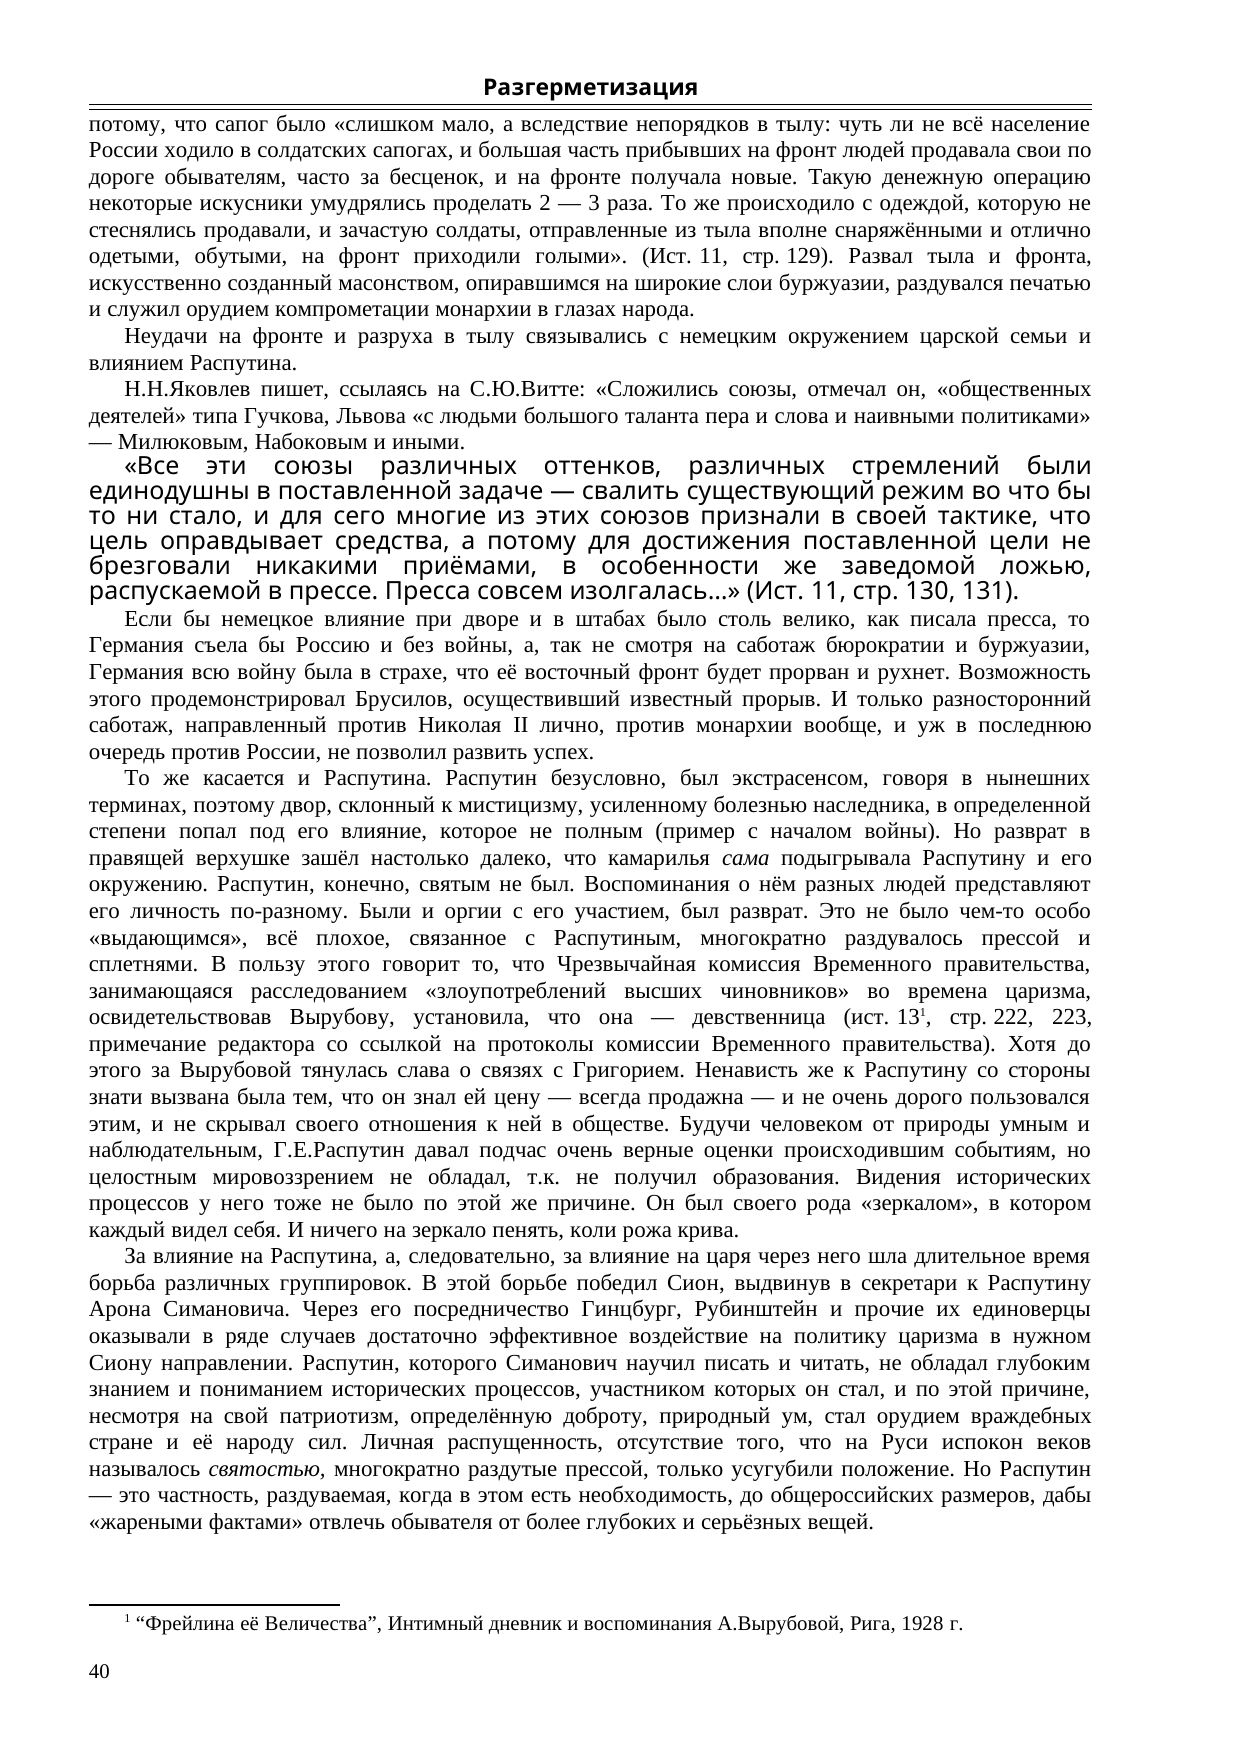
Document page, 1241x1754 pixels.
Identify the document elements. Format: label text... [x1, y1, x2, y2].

text Н.Н.Яковлев пишет, ссылаясь на С.Ю.Витте: «Сложились союзы, отмечал он, «общественных деятелей» типа Гучкова, Львова «с людьми большого таланта пера и слова и наивными политиками» — Милюковым, Набоковым и иными. [89, 375, 1092, 455]
text «Все эти союзы различных оттенков, различных стремлений были единодушны в поставленной задаче — свалить существующий режим во что бы то ни стало, и для сего многие из этих союзов признали в своей тактике, что цель оправдывает средства, а потому для достижения поставленной цели не брезговали никакими приёмами, в особенности же заведомой ложью, распускаемой в прессе. Пресса совсем изолгалась…» (Ист. 11, стр. 130, 131). [89, 455, 1092, 605]
text потому, что сапог было «слишком мало, а вследствие непорядков в тылу: чуть ли не всё население России ходило в солдатских сапогах, и большая часть прибывших на фронт людей продавала свои по дороге обывателям, часто за бесценок, и на фронте получала новые. Такую денежную операцию некоторые искусники умудрялись проделать 2 — 3 раза. То же происходило с одеждой, которую не стеснялись продавали, и зачастую солдаты, отправленные из тыла вполне снаряжёнными и отлично одетыми, обутыми, на фронт приходили голыми». (Ист. 11, стр. 129). Развал тыла и фронта, искусственно созданный масонством, опиравшимся на широкие слои буржуазии, раздувался печатью и служил орудием компрометации монархии в глазах народа. [89, 110, 1092, 322]
text Если бы немецкое влияние при дворе и в штабах было столь велико, как писала пресса, то Германия съела бы Россию и без войны, а, так не смотря на саботаж бюрократии и буржуазии, Германия всю войну была в страхе, что её восточный фронт будет прорван и рухнет. Возможность этого продемонстрировал Брусилов, осуществивший известный прорыв. И только разносторонний саботаж, направленный против Николая II лично, против монархии вообще, и уж в последнюю очередь против России, не позволил развить успех. [89, 605, 1092, 764]
text “Фрейлина её Величества”, Интимный дневник и воспоминания А.Вырубовой, Рига, 1928 г. [89, 1611, 1092, 1635]
text За влияние на Распутина, а, следовательно, за влияние на царя через него шла длительное время борьба различных группировок. В этой борьбе победил Сион, выдвинув в секретари к Распутину Арона Симановича. Через его посредничество Гинцбург, Рубинштейн и прочие их единоверцы оказывали в ряде случаев достаточно эффективное воздействие на политику царизма в нужном Сиону направлении. Распутин, которого Симанович научил писать и читать, не обладал глубоким знанием и пониманием исторических процессов, участником которых он стал, и по этой причине, несмотря на свой патриотизм, определённую доброту, природный ум, стал орудием враждебных стране и её народу сил. Личная распущенность, отсутствие того, что на Руси испокон веков называлось святостью, многократно раздутые прессой, только усугубили положение. Но Распутин — это частность, раздуваемая, когда в этом есть необходимость, до общероссийских размеров, дабы «жареными фактами» отвлечь обывателя от более глубоких и серьёзных вещей. [89, 1242, 1092, 1534]
text То же касается и Распутина. Распутин безусловно, был экстрасенсом, говоря в нынешних терминах, поэтому двор, склонный к мистицизму, усиленному болезнью наследника, в определенной степени попал под его влияние, которое не полным (пример с началом войны). Но разврат в правящей верхушке зашёл настолько далеко, что камарилья сама подыгрывала Распутину и его окружению. Распутин, конечно, святым не был. Воспоминания о нём разных людей представляют его личность по-разному. Были и оргии с его участием, был разврат. Это не было чем-то особо «выдающимся», всё плохое, связанное с Распутиным, многократно раздувалось прессой и сплетнями. В пользу этого говорит то, что Чрезвычайная комиссия Временного правительства, занимающаяся расследованием «злоупотреблений высших чиновников» во времена царизма, освидетельствовав Вырубову, установила, что она — девственница (ист. 13, стр. 222, 223, примечание редактора со ссылкой на протоколы комиссии Временного правительства). Хотя до этого за Вырубовой тянулась слава о связях с Григорием. Ненависть же к Распутину со стороны знати вызвана была тем, что он знал ей цену — всегда продажна — и не очень дорого пользовался этим, и не скрывал своего отношения к ней в обществе. Будучи человеком от природы умным и наблюдательным, Г.Е.Распутин давал подчас очень верные оценки происходившим событиям, но целостным мировоззрением не обладал, т.к. не получил образования. Видения исторических процессов у него тоже не было по этой же причине. Он был своего рода «зеркалом», в котором каждый видел себя. И ничего на зеркало пенять, коли рожа крива. [89, 764, 1092, 1242]
text Неудачи на фронте и разруха в тылу связывались с немецким окружением царской семьи и влиянием Распутина. [89, 322, 1092, 375]
